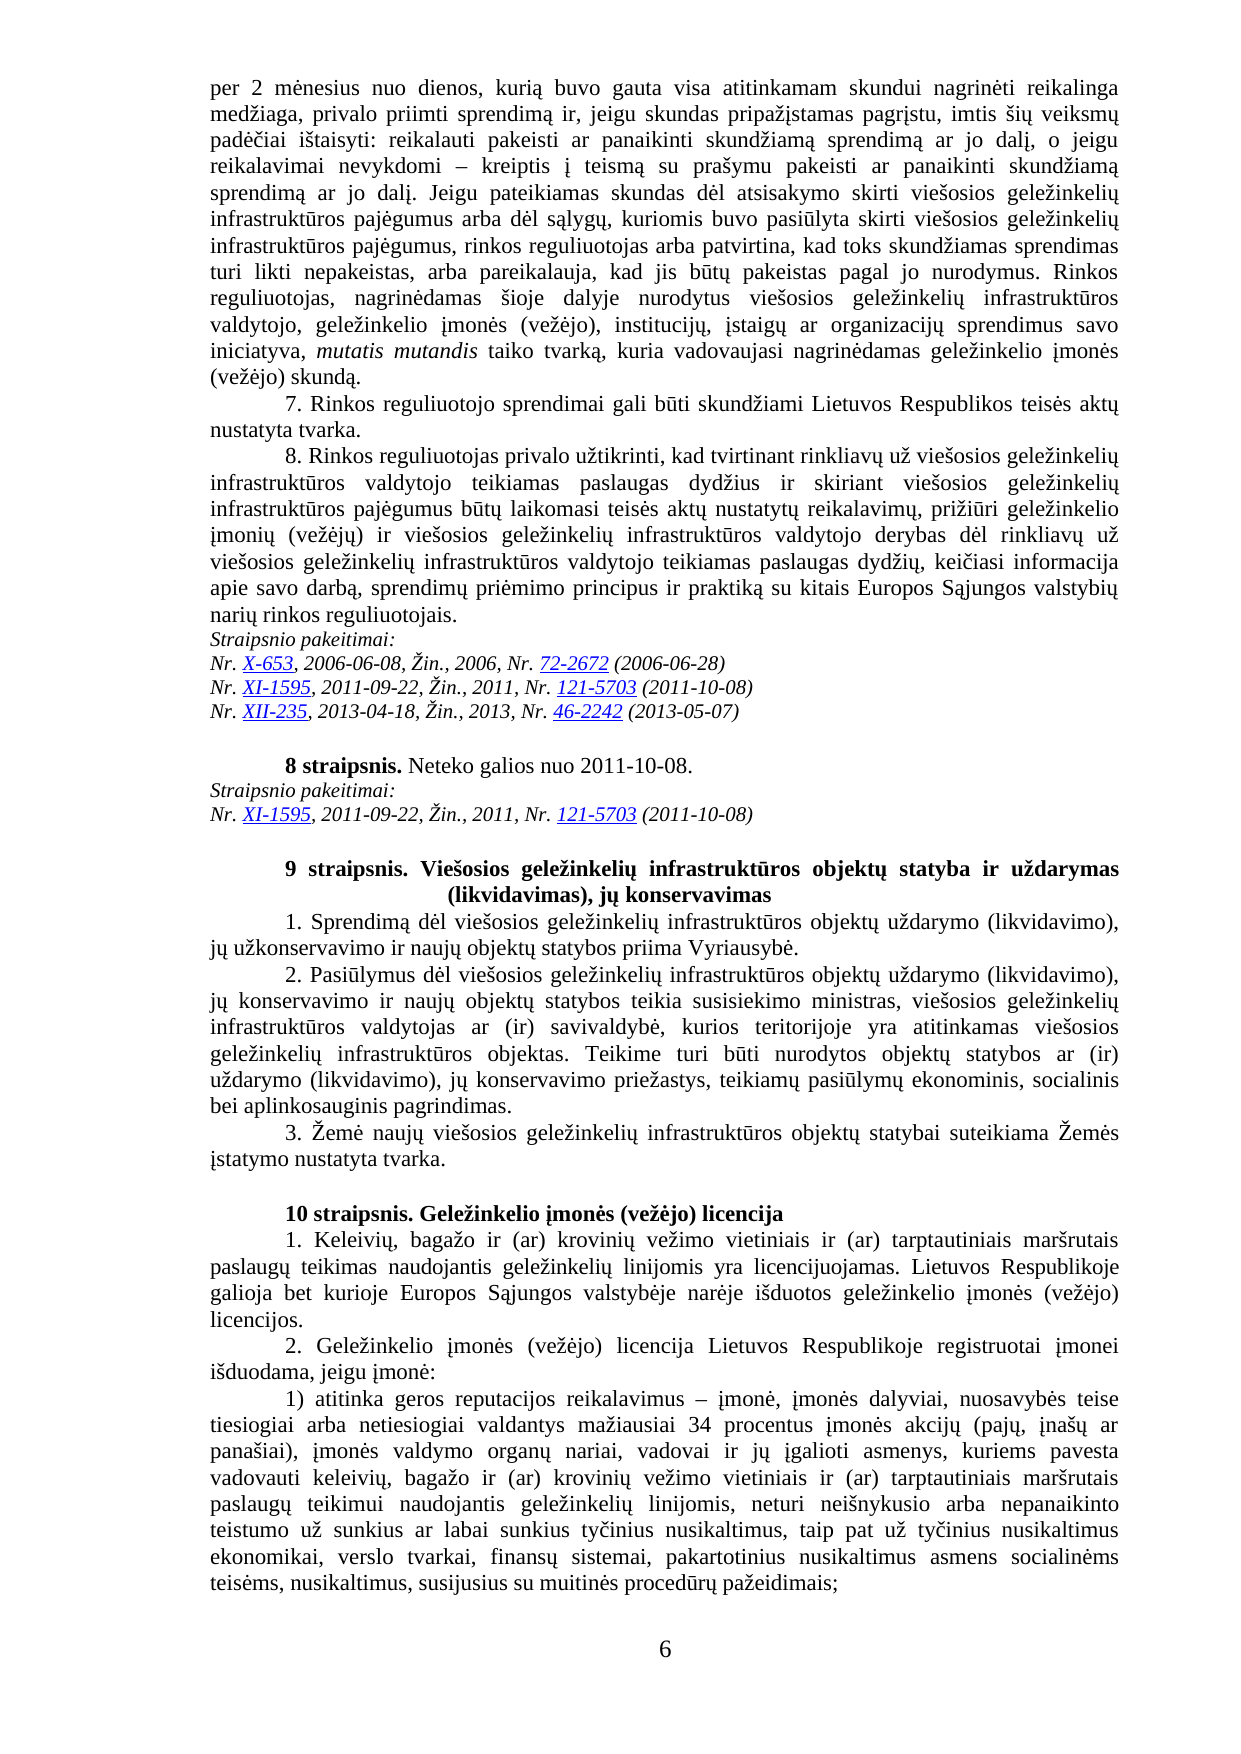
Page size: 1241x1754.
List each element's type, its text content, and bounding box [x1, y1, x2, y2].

text 3. Žemė naujų viešosios geležinkelių infrastruktūros objektų statybai suteikiama Žemės įstatymo nustatyta tvarka. [210, 1119, 1120, 1171]
text per 2 mėnesius nuo dienos, kurią buvo gauta visa atitinkamam skundui nagrinėti reikalinga medžiaga, privalo priimti sprendimą ir, jeigu skundas pripažįstamas pagrįstu, imtis šių veiksmų padėčiai ištaisyti: reikalauti pakeisti ar panaikinti skundžiamą sprendimą ar jo dalį, o jeigu reikalavimai nevykdomi – kreiptis į teismą su prašymu pakeisti ar panaikinti skundžiamą sprendimą ar jo dalį. Jeigu pateikiamas skundas dėl atsisakymo skirti viešosios geležinkelių infrastruktūros pajėgumus arba dėl sąlygų, kuriomis buvo pasiūlyta skirti viešosios geležinkelių infrastruktūros pajėgumus, rinkos reguliuotojas arba patvirtina, kad toks skundžiamas sprendimas turi likti nepakeistas, arba pareikalauja, kad jis būtų pakeistas pagal jo nurodymus. Rinkos reguliuotojas, nagrinėdamas šioje dalyje nurodytus viešosios geležinkelių infrastruktūros valdytojo, geležinkelio įmonės (vežėjo), institucijų, įstaigų ar organizacijų sprendimus savo iniciatyva, mutatis mutandis taiko tvarką, kuria vadovaujasi nagrinėdamas geležinkelio įmonės (vežėjo) skundą. [210, 73, 1120, 390]
text Nr. XI-1595, 2011-09-22, Žin., 2011, Nr. 121-5703 (2011-10-08) [210, 802, 1120, 826]
text 10 straipsnis. Geležinkelio įmonės (vežėjo) licencija [210, 1200, 1120, 1227]
text Straipsnio pakeitimai: [210, 778, 1120, 802]
text Nr. XII-235, 2013-04-18, Žin., 2013, Nr. 46-2242 (2013-05-07) [210, 699, 1120, 723]
text 2. Pasiūlymus dėl viešosios geležinkelių infrastruktūros objektų uždarymo (likvidavimo), jų konservavimo ir naujų objektų statybos teikia susisiekimo ministras, viešosios geležinkelių infrastruktūros valdytojas ar (ir) savivaldybė, kurios teritorijoje yra atitinkamas viešosios geležinkelių infrastruktūros objektas. Teikime turi būti nurodytos objektų statybos ar (ir) uždarymo (likvidavimo), jų konservavimo priežastys, teikiamų pasiūlymų ekonominis, socialinis bei aplinkosauginis pagrindimas. [210, 961, 1120, 1119]
text Straipsnio pakeitimai: [210, 627, 1120, 651]
text Nr. XI-1595, 2011-09-22, Žin., 2011, Nr. 121-5703 (2011-10-08) [210, 675, 1120, 699]
text 9 straipsnis. Viešosios geležinkelių infrastruktūros objektų statyba ir uždarymas (likvidavimas), jų konservavimas [285, 855, 1120, 908]
text 8 straipsnis. Neteko galios nuo 2011-10-08. [210, 752, 1120, 778]
text Nr. X-653, 2006-06-08, Žin., 2006, Nr. 72-2672 (2006-06-28) [210, 651, 1120, 675]
text 1. Sprendimą dėl viešosios geležinkelių infrastruktūros objektų uždarymo (likvidavimo), jų užkonservavimo ir naujų objektų statybos priima Vyriausybė. [210, 908, 1120, 961]
text 2. Geležinkelio įmonės (vežėjo) licencija Lietuvos Respublikoje registruotai įmonei išduodama, jeigu įmonė: [210, 1332, 1120, 1385]
text 7. Rinkos reguliuotojo sprendimai gali būti skundžiami Lietuvos Respublikos teisės aktų nustatyta tvarka. [210, 390, 1120, 442]
text 8. Rinkos reguliuotojas privalo užtikrinti, kad tvirtinant rinkliavų už viešosios geležinkelių infrastruktūros valdytojo teikiamas paslaugas dydžius ir skiriant viešosios geležinkelių infrastruktūros pajėgumus būtų laikomasi teisės aktų nustatytų reikalavimų, prižiūri geležinkelio įmonių (vežėjų) ir viešosios geležinkelių infrastruktūros valdytojo derybas dėl rinkliavų už viešosios geležinkelių infrastruktūros valdytojo teikiamas paslaugas dydžių, keičiasi informacija apie savo darbą, sprendimų priėmimo principus ir praktiką su kitais Europos Sąjungos valstybių narių rinkos reguliuotojais. [210, 442, 1120, 627]
text 1) atitinka geros reputacijos reikalavimus – įmonė, įmonės dalyviai, nuosavybės teise tiesiogiai arba netiesiogiai valdantys mažiausiai 34 procentus įmonės akcijų (pajų, įnašų ar panašiai), įmonės valdymo organų nariai, vadovai ir jų įgalioti asmenys, kuriems pavesta vadovauti keleivių, bagažo ir (ar) krovinių vežimo vietiniais ir (ar) tarptautiniais maršrutais paslaugų teikimui naudojantis geležinkelių linijomis, neturi neišnykusio arba nepanaikinto teistumo už sunkius ar labai sunkius tyčinius nusikaltimus, taip pat už tyčinius nusikaltimus ekonomikai, verslo tvarkai, finansų sistemai, pakartotinius nusikaltimus asmens socialinėms teisėms, nusikaltimus, susijusius su muitinės procedūrų pažeidimais; [210, 1385, 1120, 1596]
text 1. Keleivių, bagažo ir (ar) krovinių vežimo vietiniais ir (ar) tarptautiniais maršrutais paslaugų teikimas naudojantis geležinkelių linijomis yra licencijuojamas. Lietuvos Respublikoje galioja bet kurioje Europos Sąjungos valstybėje narėje išduotos geležinkelio įmonės (vežėjo) licencijos. [210, 1227, 1120, 1332]
